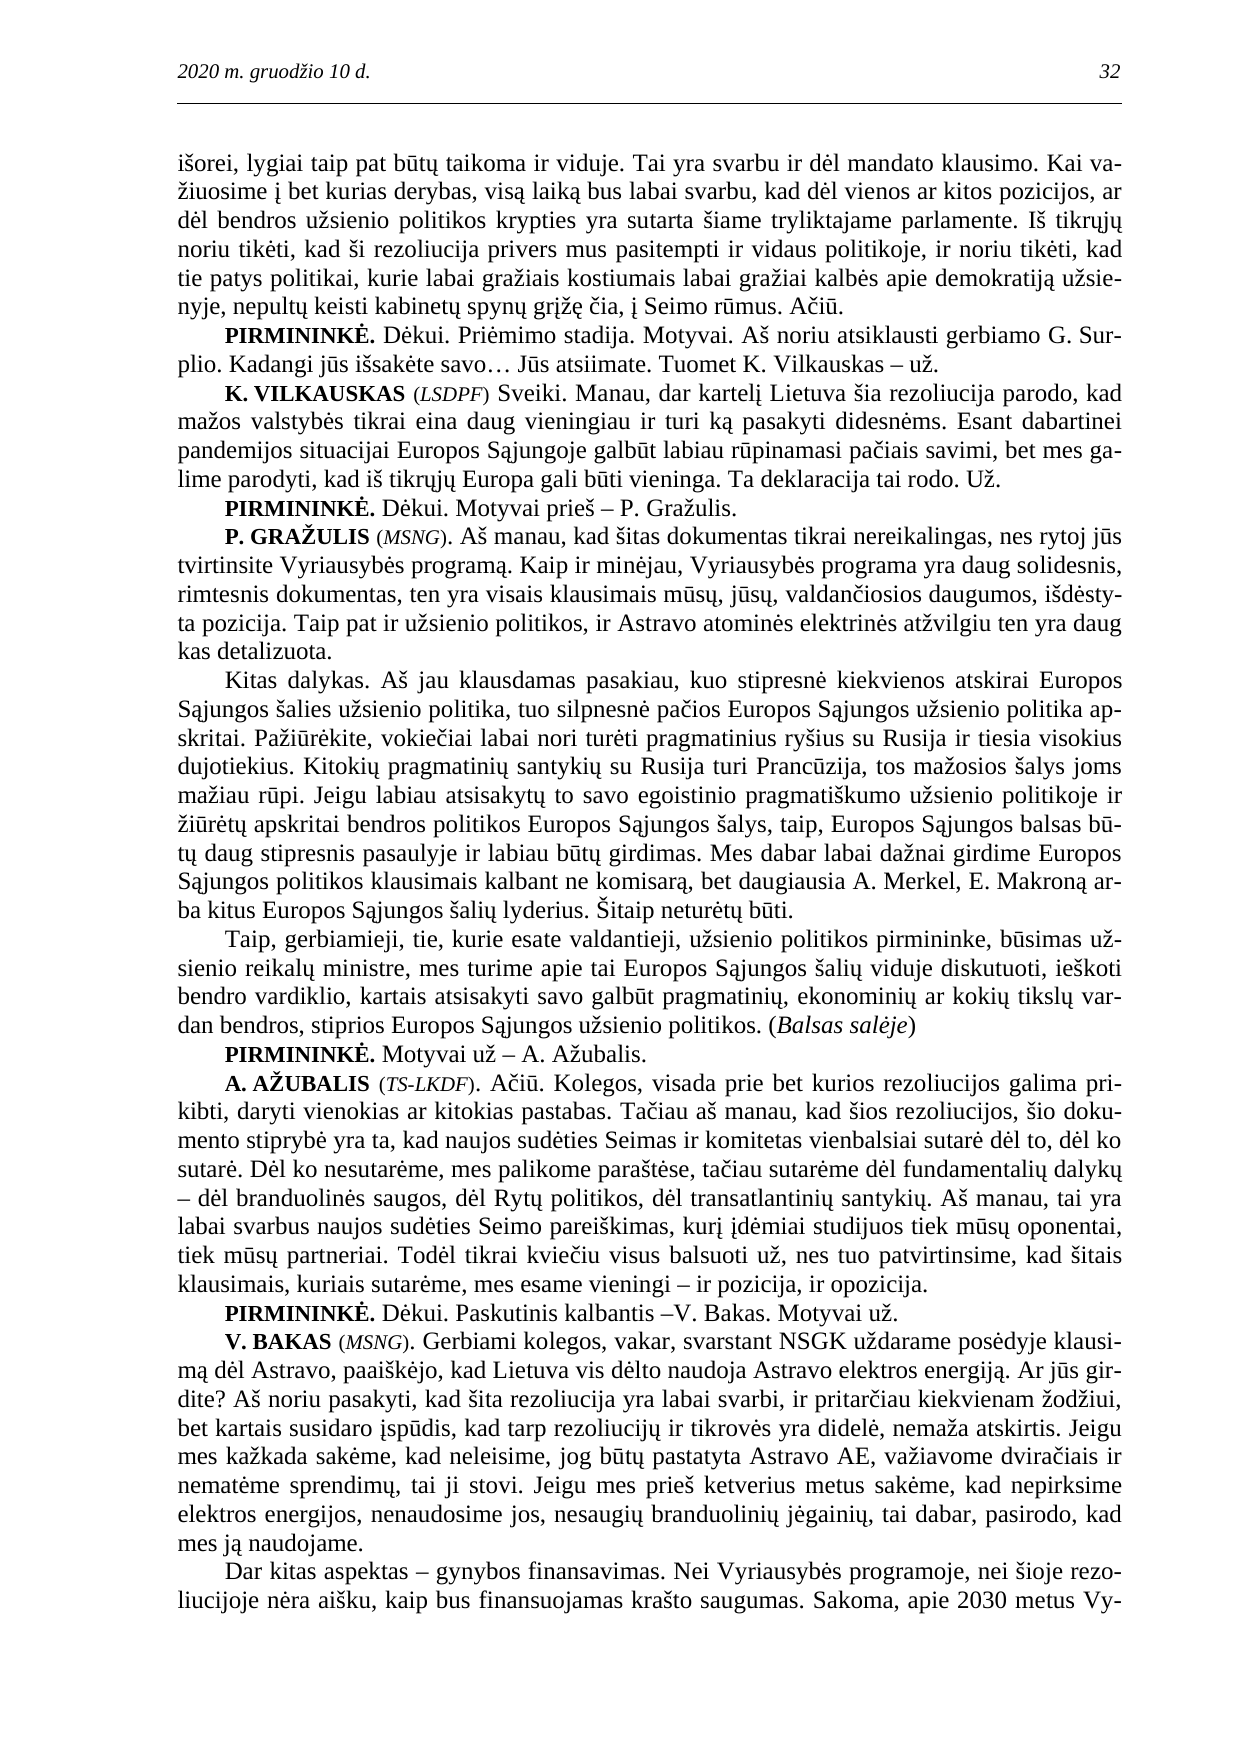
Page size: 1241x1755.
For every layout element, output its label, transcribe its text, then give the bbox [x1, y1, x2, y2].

text PIRMININKĖ. Mo­ty­vai už – A. Ažu­ba­lis. [177, 1039, 1122, 1068]
text Dar ki­tas as­pek­tas – gy­ny­bos fi­nan­sa­vi­mas. Nei Vy­riau­sy­bės pro­gra­mo­je, nei šio­je re­zo­liu­ci­jo­je nė­ra aiš­ku, kaip bus fi­nan­suo­ja­mas kraš­to sau­gu­mas. Sa­ko­ma, apie 2030 me­tus Vy­ [177, 1556, 1122, 1614]
text iš­orei, ly­giai taip pat bū­tų tai­ko­ma ir vi­du­je. Tai yra svar­bu ir dėl man­da­to klau­si­mo. Kai va­žiuo­si­me į bet ku­rias de­ry­bas, vi­są lai­ką bus la­bai svar­bu, kad dėl vie­nos ar ki­tos po­zi­ci­jos, ar dėl ben­dros už­sie­nio po­li­ti­kos kryp­ties yra su­tar­ta šia­me try­lik­ta­ja­me par­la­men­te. Iš tik­rų­jų no­riu ti­kė­ti, kad ši re­zo­liu­ci­ja pri­vers mus pa­si­temp­ti ir vi­daus po­li­ti­ko­je, ir no­riu ti­kė­ti, kad tie pa­tys po­li­ti­kai, ku­rie la­bai gra­žiais kos­tiu­mais la­bai gra­žiai kal­bės apie de­mo­kra­tiją už­sie­ny­je, ne­pul­tų keis­ti ka­bi­ne­tų spy­nų grį­žę čia, į Sei­mo rū­mus. Ačiū. [177, 148, 1122, 320]
text Ki­tas da­ly­kas. Aš jau klaus­da­mas pa­sa­kiau, kuo stip­res­nė kiek­vie­nos at­ski­rai Eu­ro­pos Są­jun­gos ša­lies už­sie­nio po­li­ti­ka, tuo sil­pnes­nė pa­čios Eu­ro­pos Są­jun­gos už­sie­nio po­li­ti­ka ap­skri­tai. Pa­žiū­rė­ki­te, vo­kie­čiai la­bai no­ri tu­rė­ti prag­ma­ti­nius ry­šius su Ru­si­ja ir tie­sia vi­so­kius du­jo­tie­kius. Ki­to­kių prag­ma­ti­nių san­ty­kių su Ru­si­ja tu­ri Pran­cū­zi­ja, tos ma­žo­sios ša­lys joms ma­žiau rū­pi. Jei­gu la­biau at­si­sa­ky­tų to sa­vo egois­ti­nio prag­ma­tiš­ku­mo už­sie­nio po­li­ti­ko­je ir žiū­rė­tų ap­skri­tai ben­dros po­li­ti­kos Eu­ro­pos Są­jun­gos ša­lys, taip, Eu­ro­pos Są­jun­gos bal­sas bū­tų daug stip­res­nis pa­sau­ly­je ir la­biau bū­tų gir­di­mas. Mes da­bar la­bai daž­nai gir­di­me Eu­ro­pos Są­jun­gos po­li­ti­kos klau­si­mais kal­bant ne ko­mi­sa­rą, bet dau­giau­sia A. Mer­kel, E. Mak­ro­ną ar­ba ki­tus Eu­ro­pos Są­jun­gos ša­lių ly­de­rius. Ši­taip ne­tu­rė­tų bū­ti. [177, 665, 1122, 924]
text A. AŽUBALIS (TS-LKDF). Ačiū. Ko­le­gos, vi­sa­da prie bet ku­rios re­zo­liu­ci­jos ga­li­ma pri­kib­ti, da­ry­ti vie­no­kias ar ki­to­kias pa­sta­bas. Ta­čiau aš ma­nau, kad šios re­zo­liu­ci­jos, šio do­ku­men­to stip­ry­bė yra ta, kad nau­jos su­dė­ties Sei­mas ir ko­mi­te­tas vien­bal­siai su­ta­rė dėl to, dėl ko su­ta­rė. Dėl ko ne­su­ta­rė­me, mes pa­li­ko­me pa­raš­tė­se, ta­čiau su­ta­rė­me dėl fun­da­men­ta­lių da­ly­kų – dėl bran­duo­li­nės sau­gos, dėl Ry­tų po­li­ti­kos, dėl trans­at­lan­ti­nių san­ty­kių. Aš ma­nau, tai yra la­bai svar­bus nau­jos su­dė­ties Sei­mo pa­reiš­ki­mas, ku­rį įdė­miai stu­di­juos tiek mū­sų opo­nen­tai, tiek mū­sų part­ne­riai. To­dėl tik­rai kvie­čiu vi­sus bal­suo­ti už, nes tuo pa­tvir­tin­si­me, kad ši­tais klau­si­mais, ku­riais su­ta­rė­me, mes esa­me vie­nin­gi – ir po­zi­ci­ja, ir opo­zi­ci­ja. [177, 1068, 1122, 1298]
text K. VILKAUSKAS (LSDPF) Svei­ki. Ma­nau, dar kar­te­lį Lie­tu­va šia re­zo­liu­ci­ja pa­ro­do, kad ma­žos vals­ty­bės tik­rai ei­na daug vie­nin­giau ir tu­ri ką pa­sa­ky­ti di­des­nėms. Esant da­bar­ti­nei pan­de­mi­jos si­tu­a­ci­jai Eu­ro­pos Są­jun­go­je gal­būt la­biau rū­pi­na­ma­si pa­čiais sa­vi­mi, bet mes ga­li­me pa­ro­dy­ti, kad iš tik­rų­jų Eu­ro­pa ga­li bū­ti vie­nin­ga. Ta de­kla­ra­ci­ja tai ro­do. Už. [177, 378, 1122, 493]
text V. BAKAS (MSNG). Ger­bia­mi ko­le­gos, va­kar, svars­tant NSGK už­da­ra­me po­sė­dy­je klau­si­mą dėl Ast­ra­vo, pa­aiš­kė­jo, kad Lie­tu­va vis dėl­to nau­do­ja Ast­ra­vo elek­tros ener­gi­ją. Ar jūs gir­di­te? Aš no­riu pa­sa­ky­ti, kad ši­ta re­zo­liu­ci­ja yra la­bai svar­bi, ir pri­tar­čiau kiek­vie­nam žo­džiui, bet kar­tais su­si­da­ro įspū­dis, kad tarp re­zo­liu­ci­jų ir tik­ro­vės yra di­de­lė, ne­ma­ža at­skir­tis. Jei­gu mes kaž­ka­da sa­kė­me, kad ne­lei­si­me, jog bū­tų pa­sta­ty­ta Ast­ra­vo AE, va­žia­vo­me dvi­ra­čiais ir ne­ma­tė­me spren­di­mų, tai ji sto­vi. Jei­gu mes prieš ket­ve­rius me­tus sa­kė­me, kad ne­pirk­si­me elek­tros ener­gi­jos, ne­nau­do­si­me jos, ne­sau­gių bran­duo­li­nių jė­gai­nių, tai da­bar, pa­si­ro­do, kad mes ją nau­do­ja­me. [177, 1326, 1122, 1556]
text PIRMININKĖ. Dė­kui. Pas­ku­ti­nis kal­ban­tis –V. Ba­kas. Mo­ty­vai už. [177, 1298, 1122, 1326]
text P. GRAŽULIS (MSNG). Aš ma­nau, kad ši­tas do­ku­men­tas tik­rai ne­rei­ka­lin­gas, nes ry­toj jūs tvir­tin­si­te Vy­riau­sy­bės pro­gra­mą. Kaip ir mi­nė­jau, Vy­riau­sy­bės pro­gra­ma yra daug so­li­des­nis, rim­tes­nis do­ku­men­tas, ten yra vi­sais klau­si­mais mū­sų, jū­sų, val­dan­čio­sios dau­gu­mos, iš­dės­ty­ta po­zi­ci­ja. Taip pat ir už­sie­nio po­li­ti­kos, ir Ast­ra­vo ato­mi­nės elek­tri­nės at­žvil­giu ten yra daug kas de­ta­li­zuo­ta. [177, 521, 1122, 665]
text PIRMININKĖ. Dė­kui. Mo­ty­vai prieš – P. Gra­žu­lis. [177, 493, 1122, 521]
text Taip, ger­bia­mie­ji, tie, ku­rie esa­te val­dan­tie­ji, už­sie­nio po­li­ti­kos pir­mi­nin­ke, bū­si­mas už­sie­nio rei­ka­lų mi­nist­re, mes tu­ri­me apie tai Eu­ro­pos Są­jun­gos ša­lių vi­du­je dis­ku­tuo­ti, ieš­ko­ti ben­dro var­dik­lio, kar­tais at­si­sa­ky­ti sa­vo gal­būt prag­ma­ti­nių, eko­no­mi­nių ar ko­kių tiks­lų var­dan ben­dros, stip­rios Eu­ro­pos Są­jun­gos už­sie­nio po­li­ti­kos. (Bal­sas sa­lė­je) [177, 924, 1122, 1039]
text PIRMININKĖ. Dė­kui. Pri­ėmi­mo sta­di­ja. Mo­ty­vai. Aš no­riu at­si­klaus­ti ger­bia­mo G. Sur­plio. Ka­dan­gi jūs iš­sa­kė­te sa­vo… Jūs at­si­i­ma­te. Tuo­met K. Vil­kaus­kas – už. [177, 320, 1122, 378]
